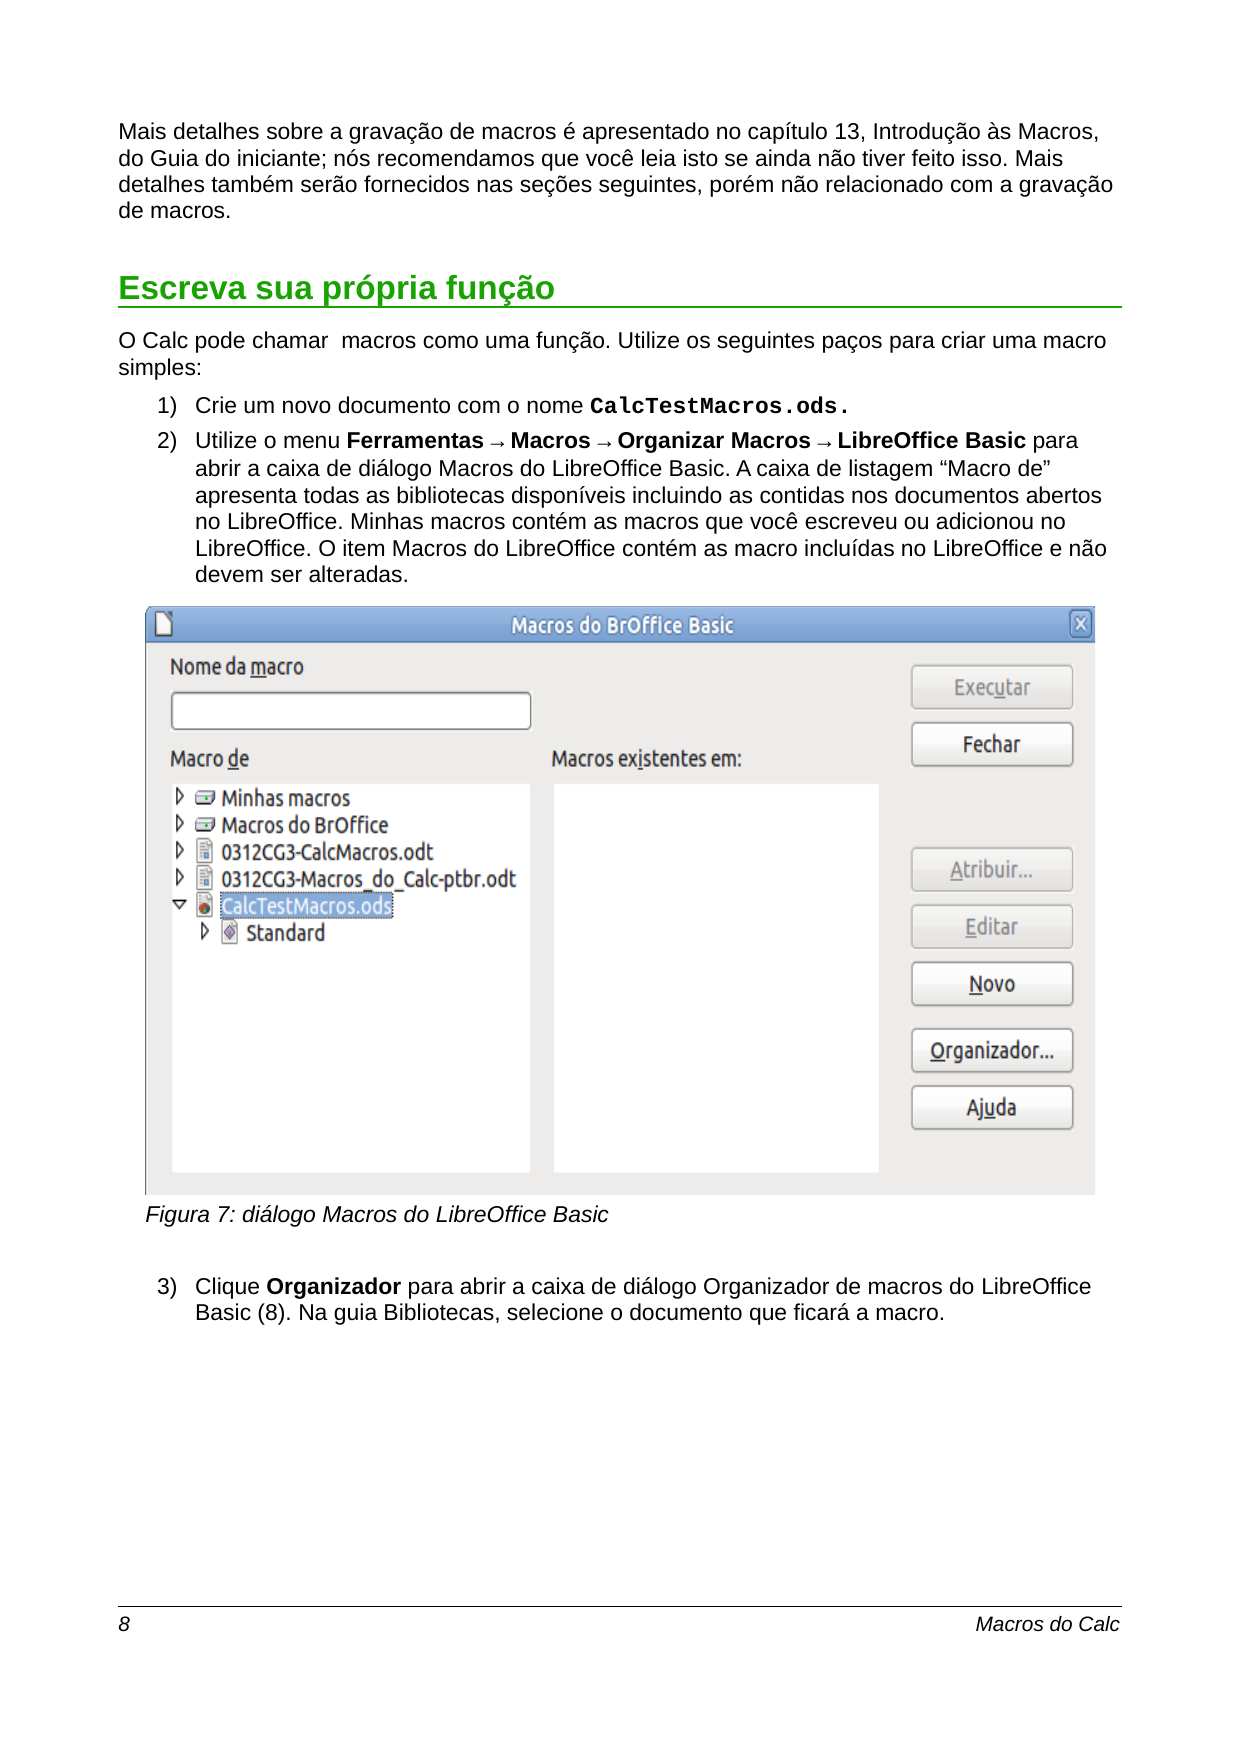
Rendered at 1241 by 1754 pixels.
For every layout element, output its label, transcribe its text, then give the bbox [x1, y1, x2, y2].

list Utilize o menu Ferramentas → Macros → Organizar Macros → LibreOffice Basic para abrir a caixa de diálogo Macros do LibreOffice Basic. A caixa de listagem “Macro de” apresenta todas as bibliotecas disponíveis incluindo as contidas nos documentos abertos no LibreOffice. Minhas macros contém as macros que você escreveu ou adicionou no LibreOffice. O item Macros do LibreOffice contém as macro incluídas no LibreOffice e não devem ser alteradas. [177, 427, 1122, 587]
subtitle Escreva sua própria função [118, 268, 1122, 306]
text O Calc pode chamar macros como uma função. Utilize os seguintes paços para criar uma macro simples: [118, 327, 1122, 380]
text Mais detalhes sobre a gravação de macros é apresentado no capítulo 13, Introdução às Macros, do Guia do iniciante; nós recomendamos que você leia isto se ainda não tiver feito isso. Mais detalhes também serão fornecidos nas seções seguintes, porém não relacionado com a gravação de macros. [118, 118, 1122, 223]
text Figura 7: diálogo Macros do LibreOffice Basic [145, 1201, 1095, 1228]
picture [145, 606, 1096, 1195]
list Clique Organizador para abrir a caixa de diálogo Organizador de macros do LibreOffice Basic (Figura 8). Na guia Bibliotecas, selecione o documento que ficará a macro. [177, 1273, 1122, 1326]
list Crie um novo documento com o nome CalcTestMacros.ods. [177, 392, 1122, 421]
